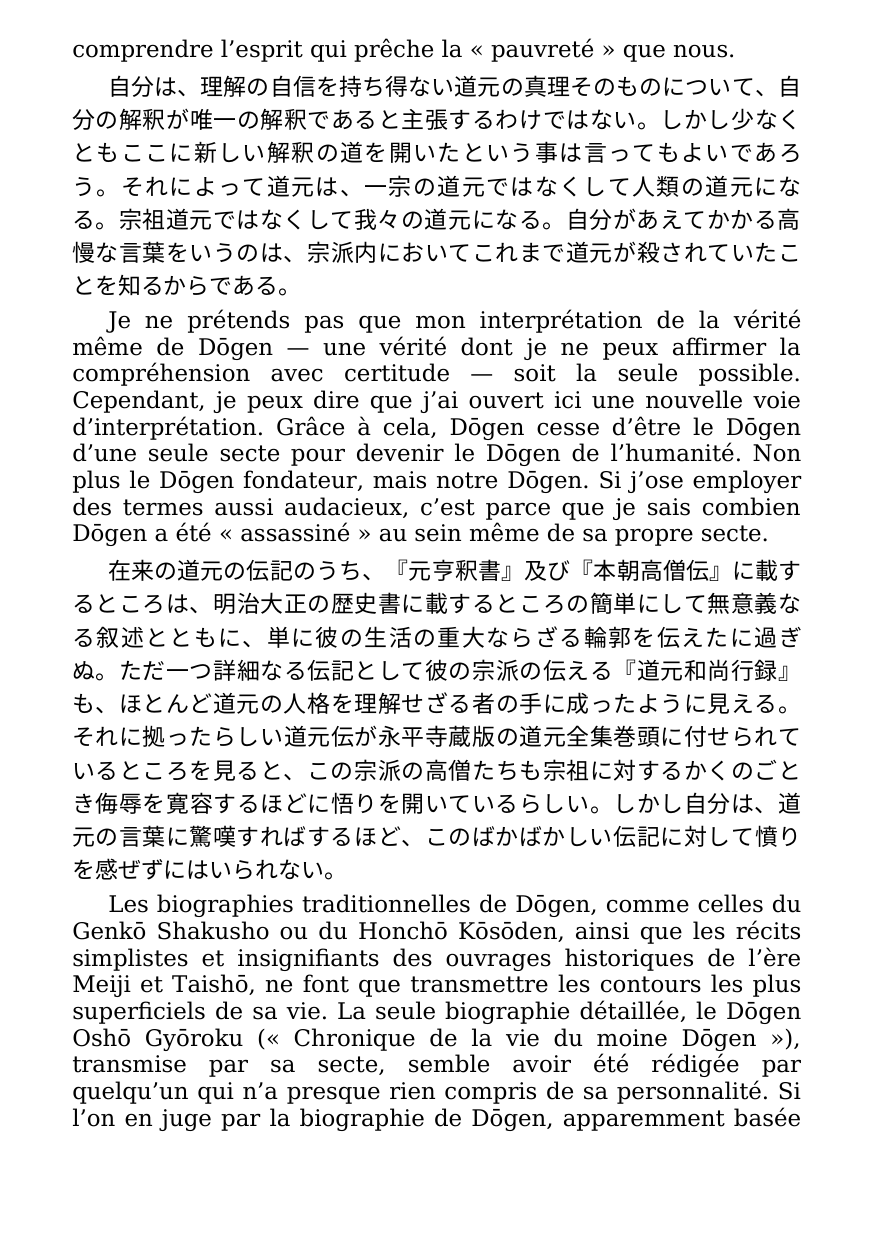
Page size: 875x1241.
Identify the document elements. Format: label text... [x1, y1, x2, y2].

text comprendre l’esprit qui prêche la « pauvreté » que nous. [72, 36, 802, 63]
text 在来の道元の伝記のうち、『元亨釈書』及び『本朝高僧伝』に載するところは、明治大正の歴史書に載するところの簡単にして無意義なる叙述とともに、単に彼の生活の重大ならざる輪郭を伝えたに過ぎぬ。ただ一つ詳細なる伝記として彼の宗派の伝える『道元和尚行録』も、ほとんど道元の人格を理解せざる者の手に成ったように見える。それに拠ったらしい道元伝が永平寺蔵版の道元全集巻頭に付せられているところを見ると、この宗派の高僧たちも宗祖に対するかくのごとき侮辱を寛容するほどに悟りを開いているらしい。しかし自分は、道元の言葉に驚嘆すればするほど、このばかばかしい伝記に対して憤りを感ぜずにはいられない。 [72, 553, 802, 885]
text 自分は、理解の自信を持ち得ない道元の真理そのものについて、自分の解釈が唯一の解釈であると主張するわけではない。しかし少なくともここに新しい解釈の道を開いたという事は言ってもよいであろう。それによって道元は、一宗の道元ではなくして人類の道元になる。宗祖道元ではなくして我々の道元になる。自分があえてかかる高慢な言葉をいうのは、宗派内においてこれまで道元が殺されていたことを知るからである。 [72, 69, 802, 301]
text Je ne prétends pas que mon interprétation de la vérité même de Dōgen — une vérité dont je ne peux affirmer la compréhension avec certitude — soit la seule possible. Cependant, je peux dire que j’ai ouvert ici une nouvelle voie d’interprétation. Grâce à cela, Dōgen cesse d’être le Dōgen d’une seule secte pour devenir le Dōgen de l’humanité. Non plus le Dōgen fondateur, mais notre Dōgen. Si j’ose employer des termes aussi audacieux, c’est parce que je sais combien Dōgen a été « assassiné » au sein même de sa propre secte. [72, 307, 802, 547]
text Les biographies traditionnelles de Dōgen, comme celles du Genkō Shakusho ou du Honchō Kōsōden, ainsi que les récits simplistes et insignifiants des ouvrages historiques de l’ère Meiji et Taishō, ne font que transmettre les contours les plus superficiels de sa vie. La seule biographie détaillée, le Dōgen Oshō Gyōroku (« Chronique de la vie du moine Dōgen »), transmise par sa secte, semble avoir été rédigée par quelqu’un qui n’a presque rien compris de sa personnalité. Si l’on en juge par la biographie de Dōgen, apparemment basée [72, 891, 802, 1131]
